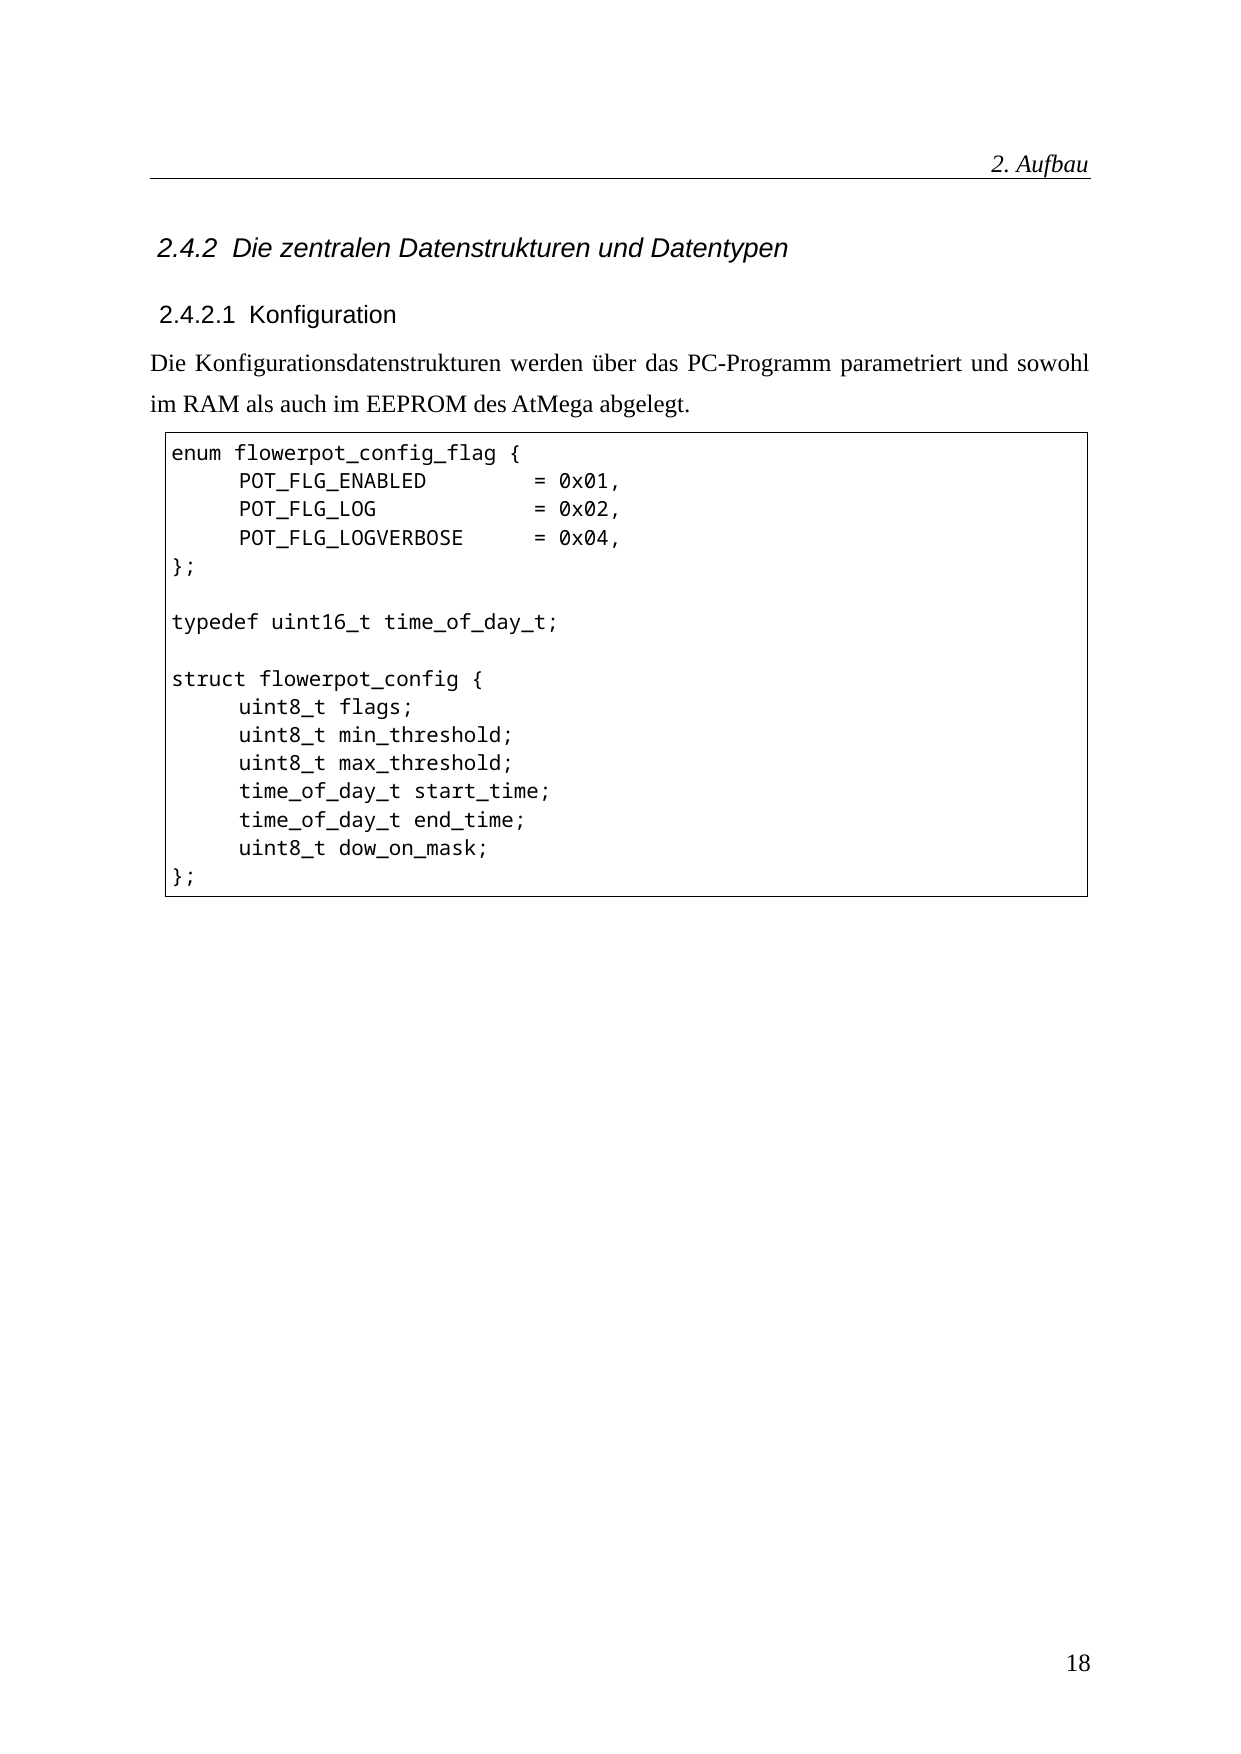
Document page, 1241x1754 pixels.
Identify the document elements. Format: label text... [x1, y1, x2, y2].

text enum flowerpot_config_flag { [166, 433, 1087, 460]
text uint8_t max_threshold; [166, 742, 1087, 771]
text uint8_t min_threshold; [166, 714, 1087, 742]
text POT_FLG_LOG = 0x02, [166, 488, 1087, 516]
text }; [166, 855, 1087, 896]
text Die Konfigurationsdatenstrukturen werden über das PC-Programm parametriert und sowohl im RAM als auch im EEPROM des AtMega abgelegt. [150, 349, 1091, 418]
text typedef uint16_t time_of_day_t; [166, 601, 1087, 636]
text POT_FLG_LOGVERBOSE = 0x04, [166, 516, 1087, 545]
text time_of_day_t start_time; [166, 771, 1087, 799]
text uint8_t flags; [166, 686, 1087, 714]
subtitle Die zentralen Datenstrukturen und Datentypen [157, 233, 1091, 263]
text uint8_t dow_on_mask; [166, 827, 1087, 855]
subtitle Konfiguration [159, 301, 1091, 328]
text time_of_day_t end_time; [166, 799, 1087, 827]
text }; [166, 545, 1087, 579]
text struct flowerpot_config { [166, 658, 1087, 686]
text POT_FLG_ENABLED = 0x01, [166, 460, 1087, 488]
